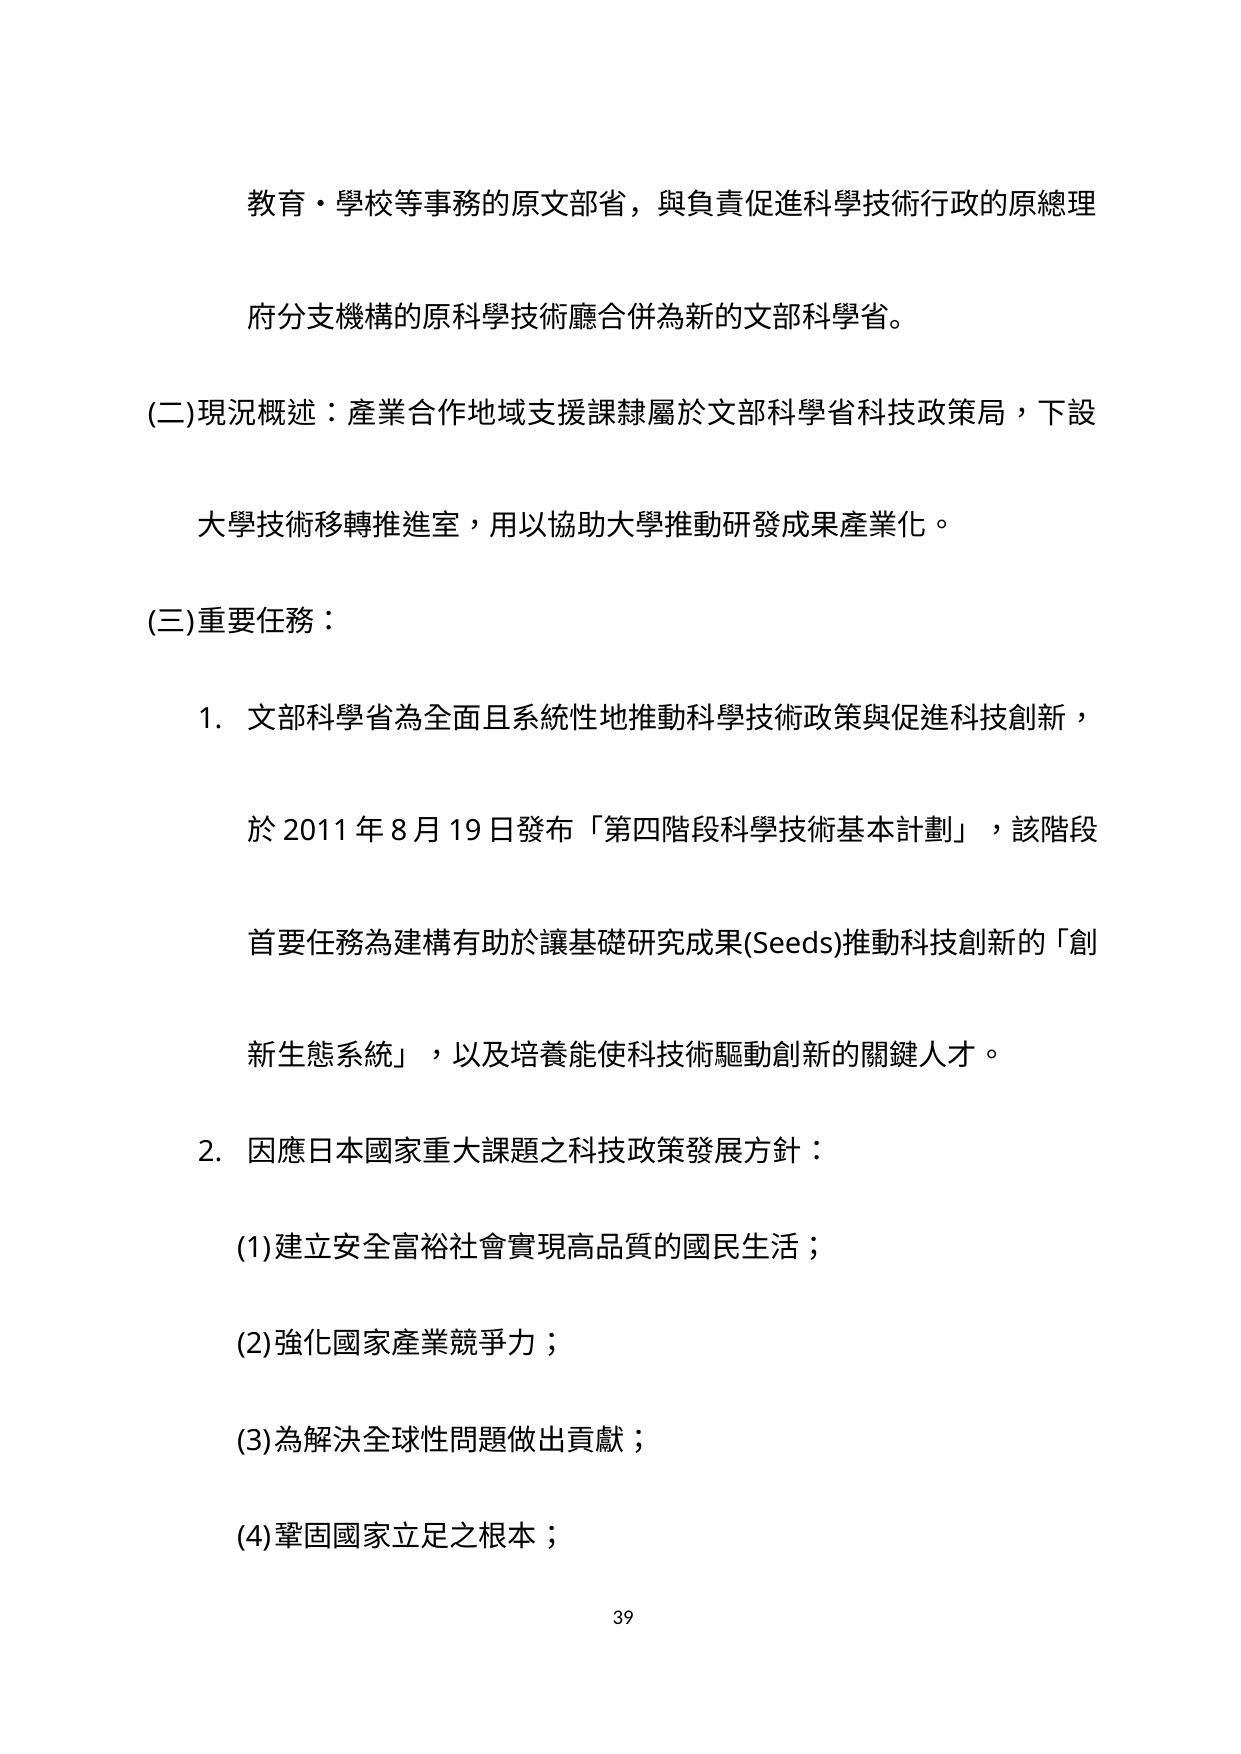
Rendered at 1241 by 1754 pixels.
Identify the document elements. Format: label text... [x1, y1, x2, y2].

list 為解決全球性問題做出貢獻； [237, 1400, 1098, 1475]
list 建立安全富裕社會實現高品質的國民生活； [237, 1208, 1098, 1283]
list 重要任務： [148, 582, 1098, 657]
list 文部科學省為全面且系統性地推動科學技術政策與促進科技創新，於2011年8月19日發布「第四階段科學技術基本計劃」，該階段首要任務為建構有助於讓基礎研究成果(Seeds)推動科技創新的「創新生態系統」，以及培養能使科技術驅動創新的關鍵人才。 [198, 678, 1098, 1090]
list 強化國家產業競爭力； [237, 1304, 1098, 1379]
list 鞏固國家立足之根本； [237, 1496, 1098, 1571]
list 教育・學校等事務的原文部省，與負責促進科學技術行政的原總理府分支機構的原科學技術廳合併為新的文部科學省。 [198, 164, 1098, 352]
list 現況概述：產業合作地域支援課隸屬於文部科學省科技政策局，下設大學技術移轉推進室，用以協助大學推動研發成果產業化。 [148, 373, 1098, 561]
list 因應日本國家重大課題之科技政策發展方針： [198, 1112, 1098, 1187]
